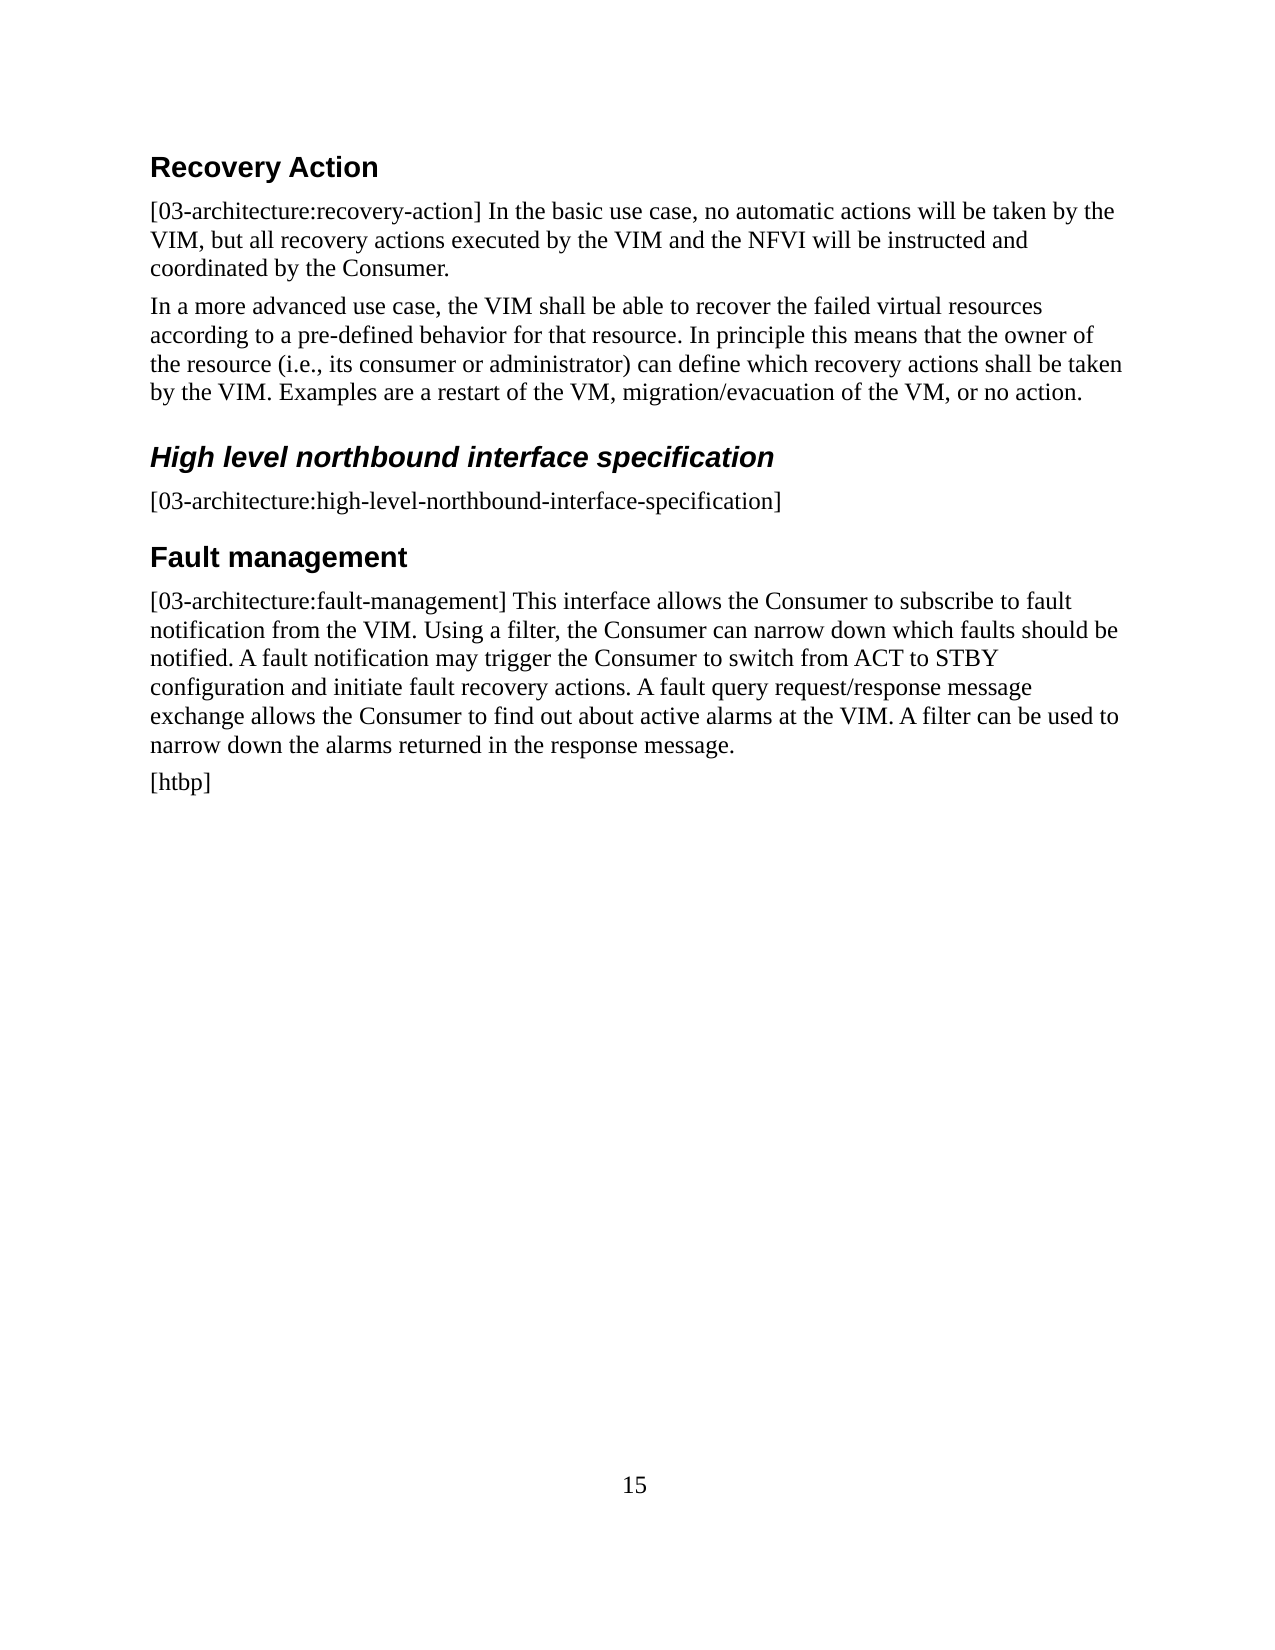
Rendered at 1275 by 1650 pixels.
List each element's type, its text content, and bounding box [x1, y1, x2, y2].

subtitle Fault management [150, 540, 1125, 573]
text [03-architecture:high-level-northbound-interface-specification] [150, 486, 1125, 515]
text [03-architecture:fault-management] This interface allows the Consumer to subscribe to fault notification from the VIM. Using a filter, the Consumer can narrow down which faults should be notified. A fault notification may trigger the Consumer to switch from ACT to STBY configuration and initiate fault recovery actions. A fault query request/response message exchange allows the Consumer to find out about active alarms at the VIM. A filter can be used to narrow down the alarms returned in the response message. [150, 586, 1125, 758]
text [htbp] [150, 767, 1125, 796]
subtitle Recovery Action [150, 150, 1125, 183]
subtitle High level northbound interface specification [150, 440, 1125, 474]
text In a more advanced use case, the VIM shall be able to recover the failed virtual resources according to a pre-defined behavior for that resource. In principle this means that the owner of the resource (i.e., its consumer or administrator) can define which recovery actions shall be taken by the VIM. Examples are a restart of the VM, migration/evacuation of the VM, or no action. [150, 291, 1125, 406]
text [03-architecture:recovery-action] In the basic use case, no automatic actions will be taken by the VIM, but all recovery actions executed by the VIM and the NFVI will be instructed and coordinated by the Consumer. [150, 196, 1125, 282]
